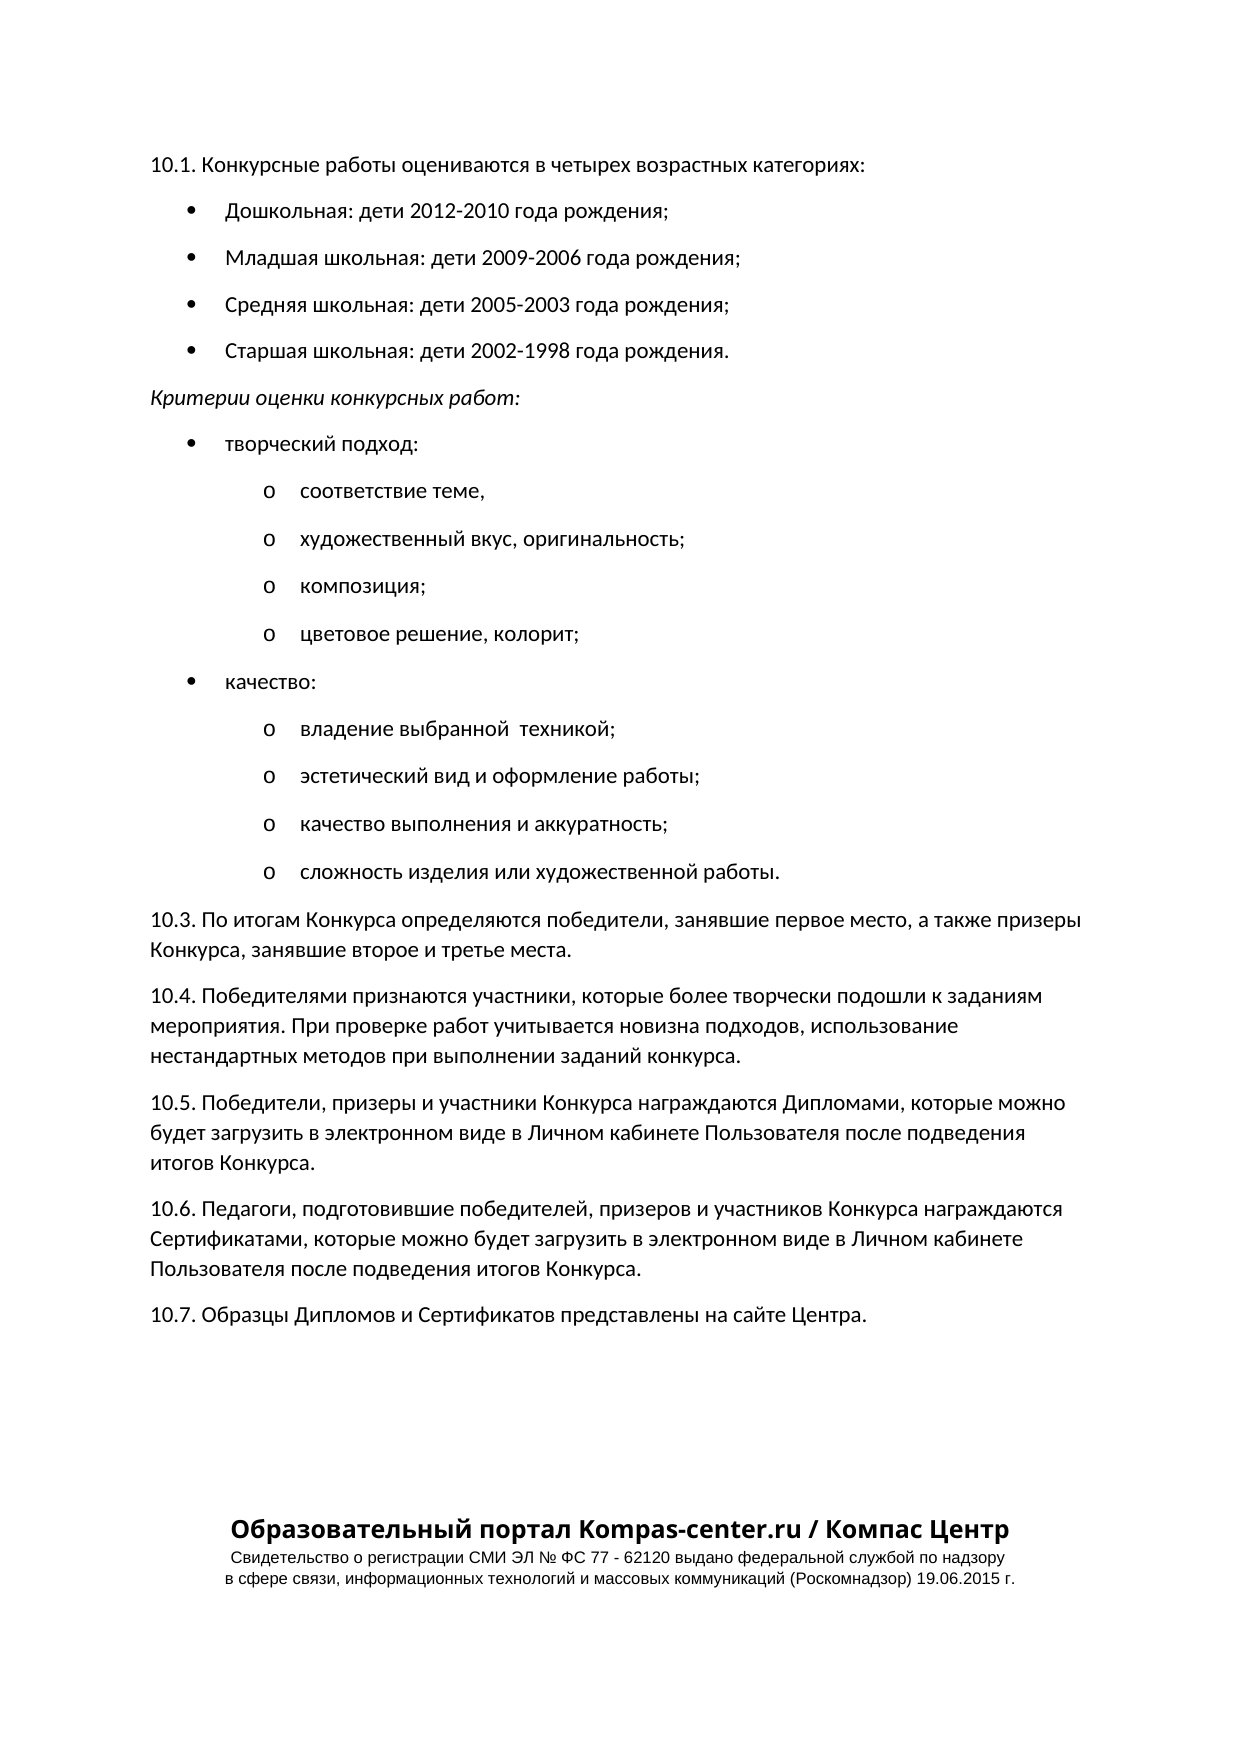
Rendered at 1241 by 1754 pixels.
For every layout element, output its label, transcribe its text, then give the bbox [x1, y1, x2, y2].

text 10.6. Педагоги, подготовившие победителей, призеров и участников Конкурса награждаются Сертификатами, которые можно будет загрузить в электронном виде в Личном кабинете Пользователя после подведения итогов Конкурса. [150, 1194, 1090, 1282]
list соответствие теме, [262, 476, 1090, 505]
text 10.3. По итогам Конкурса определяются победители, занявшие первое место, а также призеры Конкурса, занявшие второе и третье места. [150, 905, 1090, 963]
list владение выбранной техникой; [262, 714, 1090, 743]
list Средняя школьная: дети 2005-2003 года рождения; [187, 290, 1090, 318]
list качество: [187, 667, 1090, 695]
subtitle Образовательный портал Kompas-center.ru / Компас Центр [150, 1512, 1090, 1546]
text Критерии оценки конкурсных работ: [150, 383, 1090, 411]
text 10.5. Победители, призеры и участники Конкурса награждаются Дипломами, которые можно будет загрузить в электронном виде в Личном кабинете Пользователя после подведения итогов Конкурса. [150, 1088, 1090, 1176]
list композиция; [262, 572, 1090, 601]
text Свидетельство о регистрации СМИ ЭЛ № ФС 77 - 62120 выдано федеральной службой по надзору в сфере связи, информационных технологий и массовых коммуникаций (Роскомнадзор) 19.06.2015 г. [150, 1548, 1090, 1588]
list художественный вкус, оригинальность; [262, 524, 1090, 553]
list творческий подход: [187, 429, 1090, 457]
list Младшая школьная: дети 2009-2006 года рождения; [187, 243, 1090, 271]
text 10.4. Победителями признаются участники, которые более творчески подошли к заданиям мероприятия. При проверке работ учитывается новизна подходов, использование нестандартных методов при выполнении заданий конкурса. [150, 981, 1090, 1069]
text 10.7. Образцы Дипломов и Сертификатов представлены на сайте Центра. [150, 1301, 1090, 1328]
list качество выполнения и аккуратность; [262, 809, 1090, 838]
list эстетический вид и оформление работы; [262, 762, 1090, 791]
list сложность изделия или художественной работы. [262, 857, 1090, 886]
list Дошкольная: дети 2012-2010 года рождения; [187, 197, 1090, 224]
list цветовое решение, колорит; [262, 619, 1090, 648]
text 10.1. Конкурсные работы оцениваются в четырех возрастных категориях: [150, 150, 1090, 178]
list Старшая школьная: дети 2002-1998 года рождения. [187, 336, 1090, 364]
